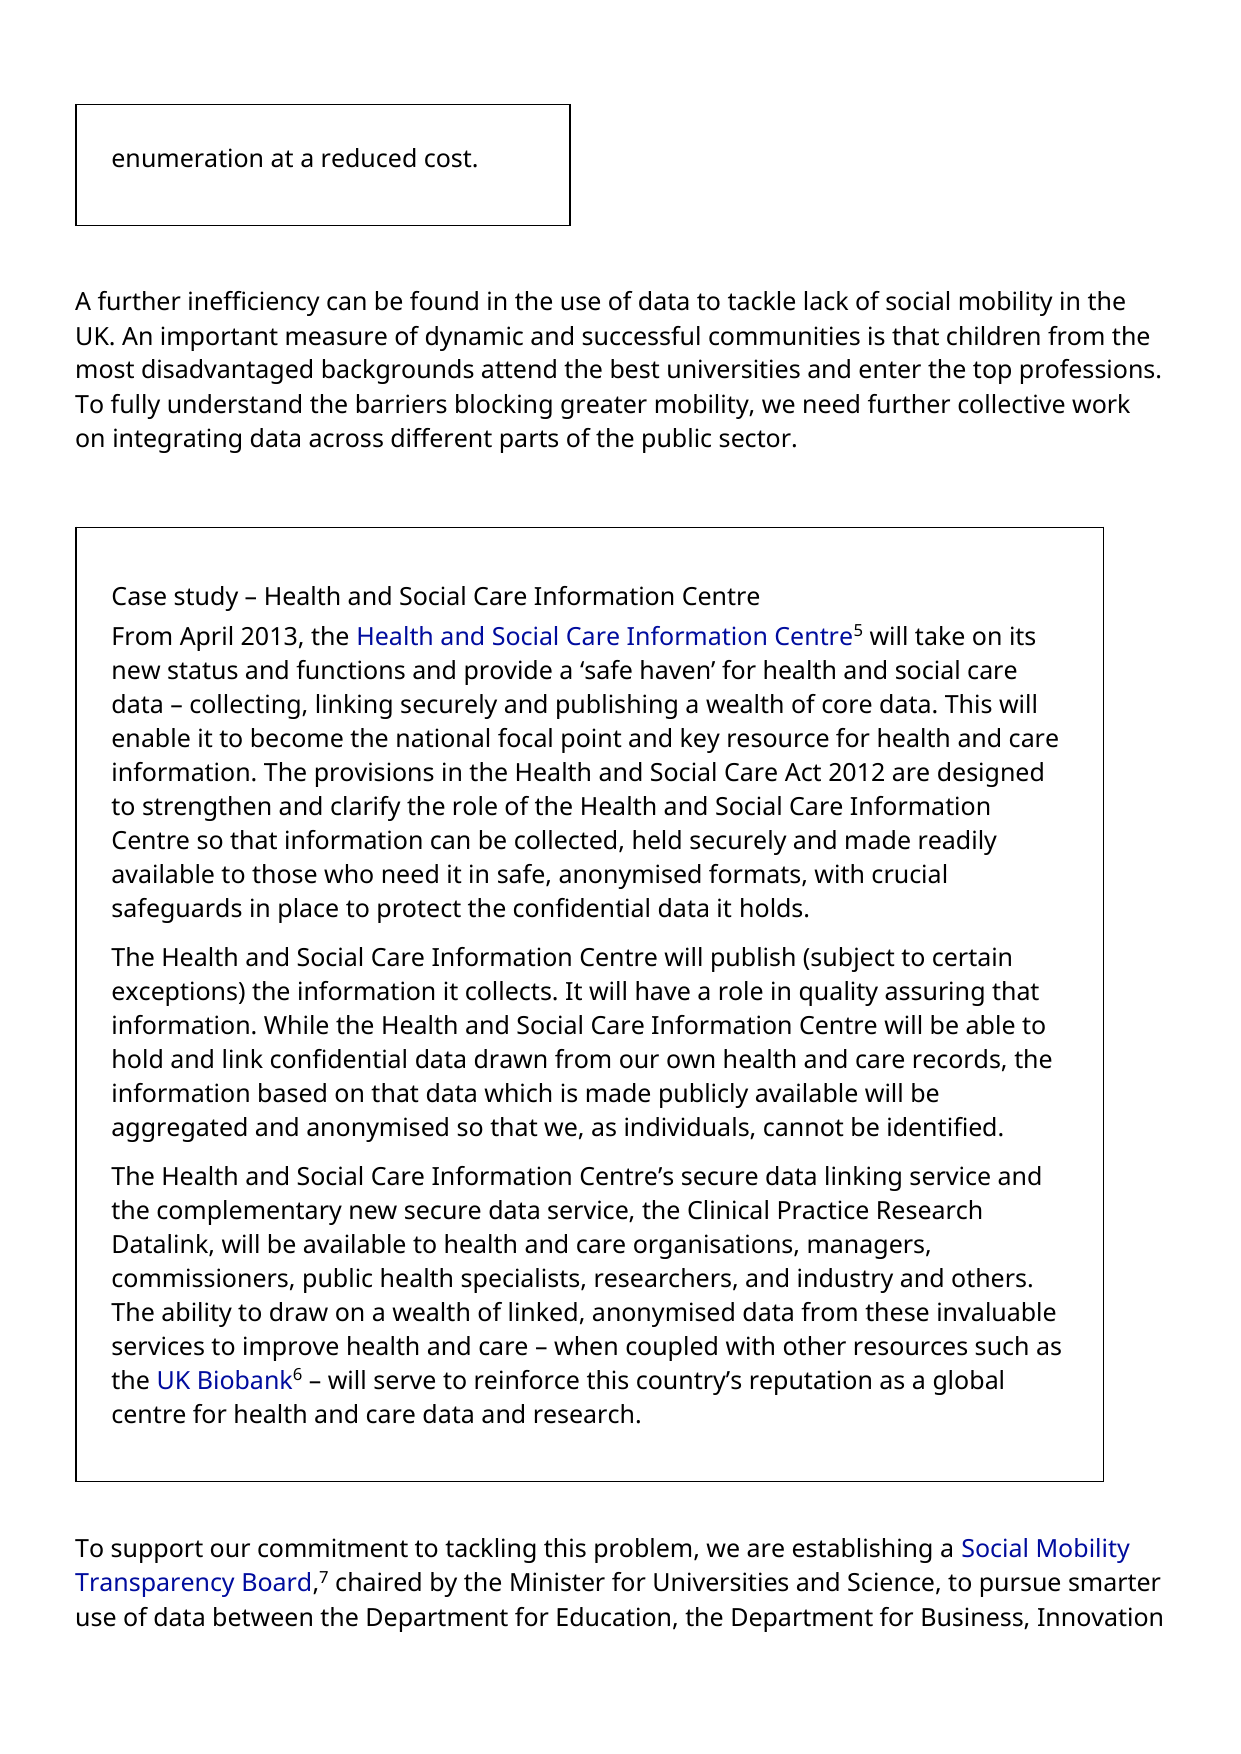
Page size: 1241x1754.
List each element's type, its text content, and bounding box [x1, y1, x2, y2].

table_header enumeration at a reduced cost. [77, 105, 569, 225]
text To support our commitment to tackling this problem, we are establishing a Social Mobility Transparency Board,7 chaired by the Minister for Universities and Science, to pursue smarter use of data between the Department for Education, the Department for Business, Innovation [75, 1531, 1165, 1633]
text A further inefficiency can be found in the use of data to tackle lack of social mobility in the UK. An important measure of dynamic and successful communities is that children from the most disadvantaged backgrounds attend the best universities and enter the top professions. To fully understand the barriers blocking greater mobility, we need further collective work on integrating data across different parts of the public sector. [75, 284, 1165, 454]
table_header Case study – Health and Social Care Information Centre From April 2013, the Health and Social Care Information Centre5 will take on its new status and functions and provide a ‘safe haven’ for health and social care data – collecting, linking securely and publishing a wealth of core data. This will enable it to become the national focal point and key resource for health and care information. The provisions in the Health and Social Care Act 2012 are designed to strengthen and clarify the role of the Health and Social Care Information Centre so that information can be collected, held securely and made readily available to those who need it in safe, anonymised formats, with crucial safeguards in place to protect the confidential data it holds. The Health and Social Care Information Centre will publish (subject to certain exceptions) the information it collects. It will have a role in quality assuring that information. While the Health and Social Care Information Centre will be able to hold and link confidential data drawn from our own health and care records, the information based on that data which is made publicly available will be aggregated and anonymised so that we, as individuals, cannot be identified. The Health and Social Care Information Centre’s secure data linking service and the complementary new secure data service, the Clinical Practice Research Datalink, will be available to health and care organisations, managers, commissioners, public health specialists, researchers, and industry and others. The ability to draw on a wealth of linked, anonymised data from these invaluable services to improve health and care – when coupled with other resources such as the UK Biobank6 – will serve to reinforce this country’s reputation as a global centre for health and care data and research. [77, 528, 1103, 1481]
